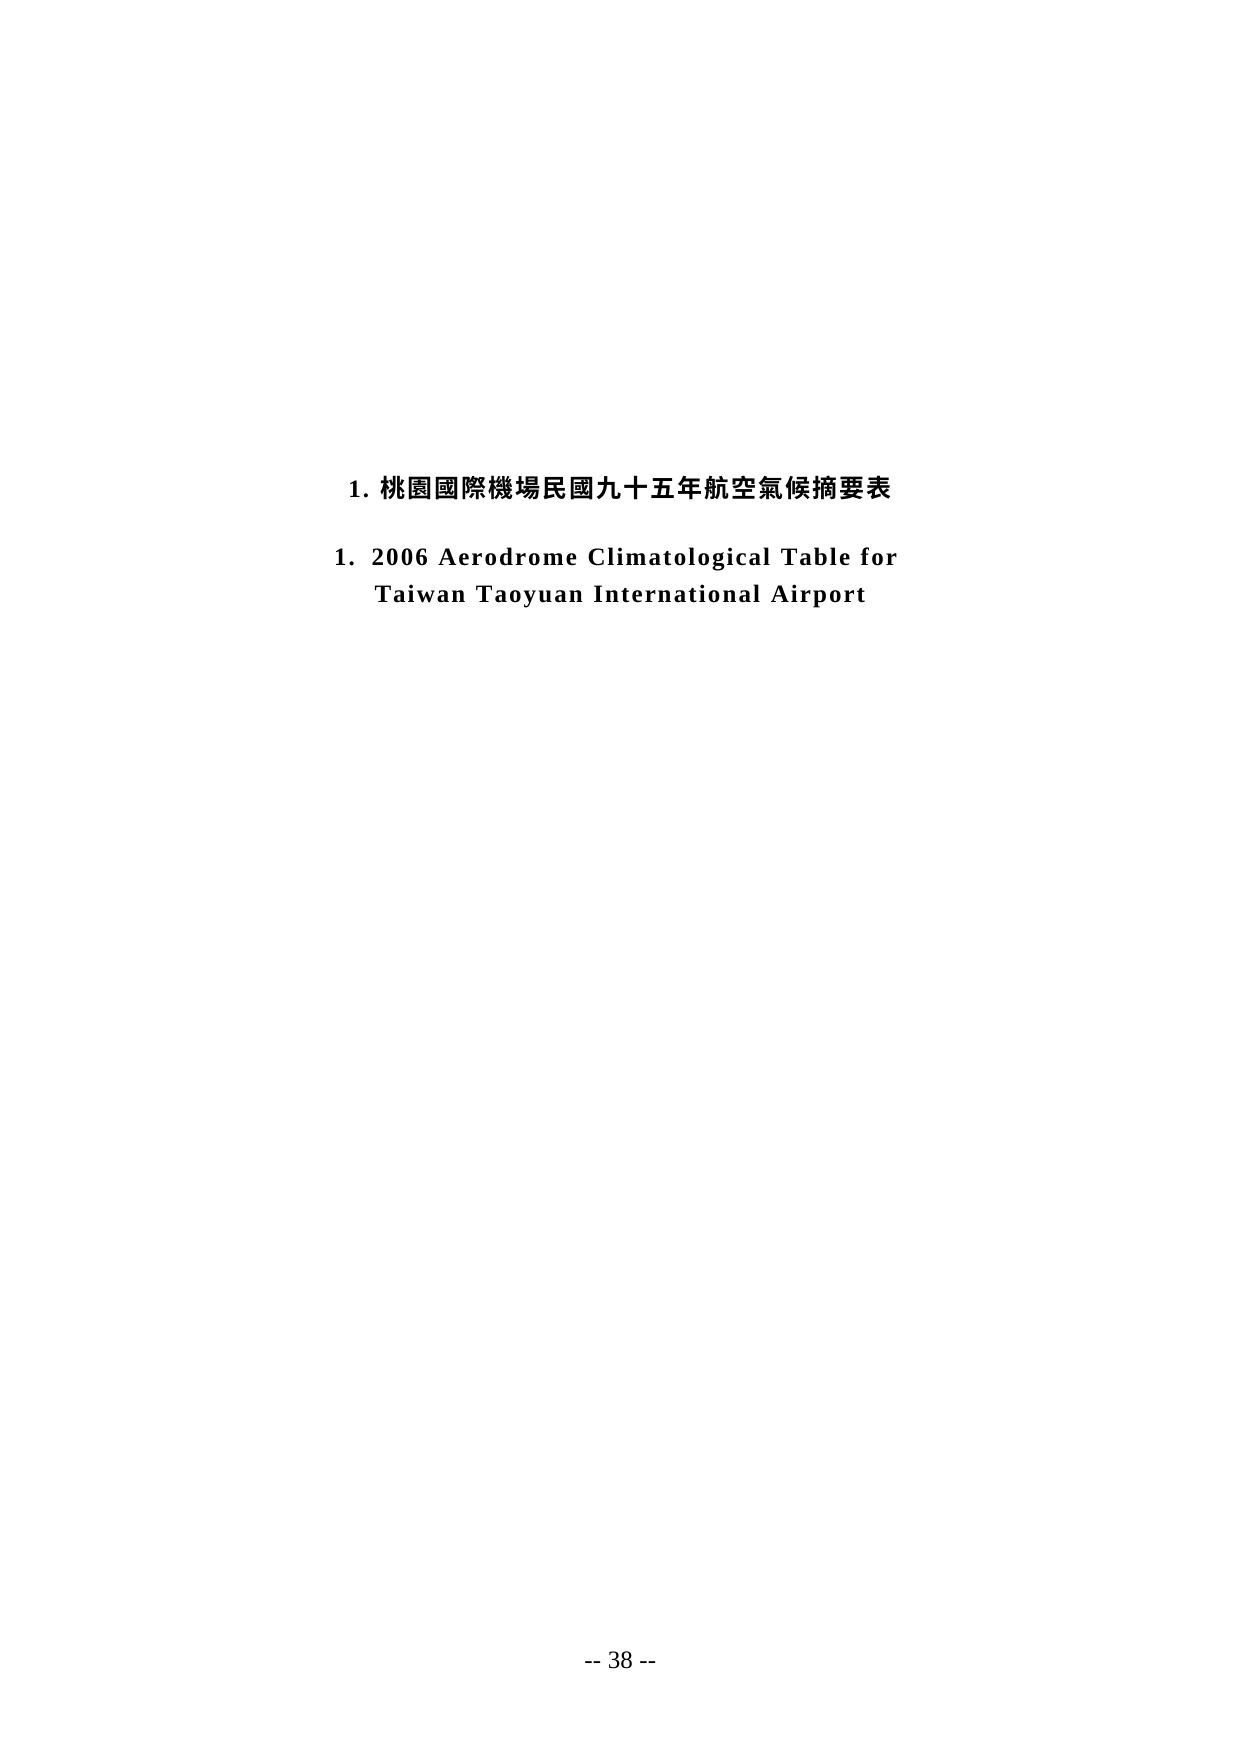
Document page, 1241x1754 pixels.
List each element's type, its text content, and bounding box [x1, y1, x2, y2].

text 1. 桃園國際機場民國九十五年航空氣候摘要表 [167, 467, 1073, 504]
text -- 38 -- [543, 1637, 697, 1674]
text Taiwan Taoyuan International Airport [167, 571, 1073, 608]
list 2006 Aerodrome Climatological Table for [167, 542, 1073, 571]
